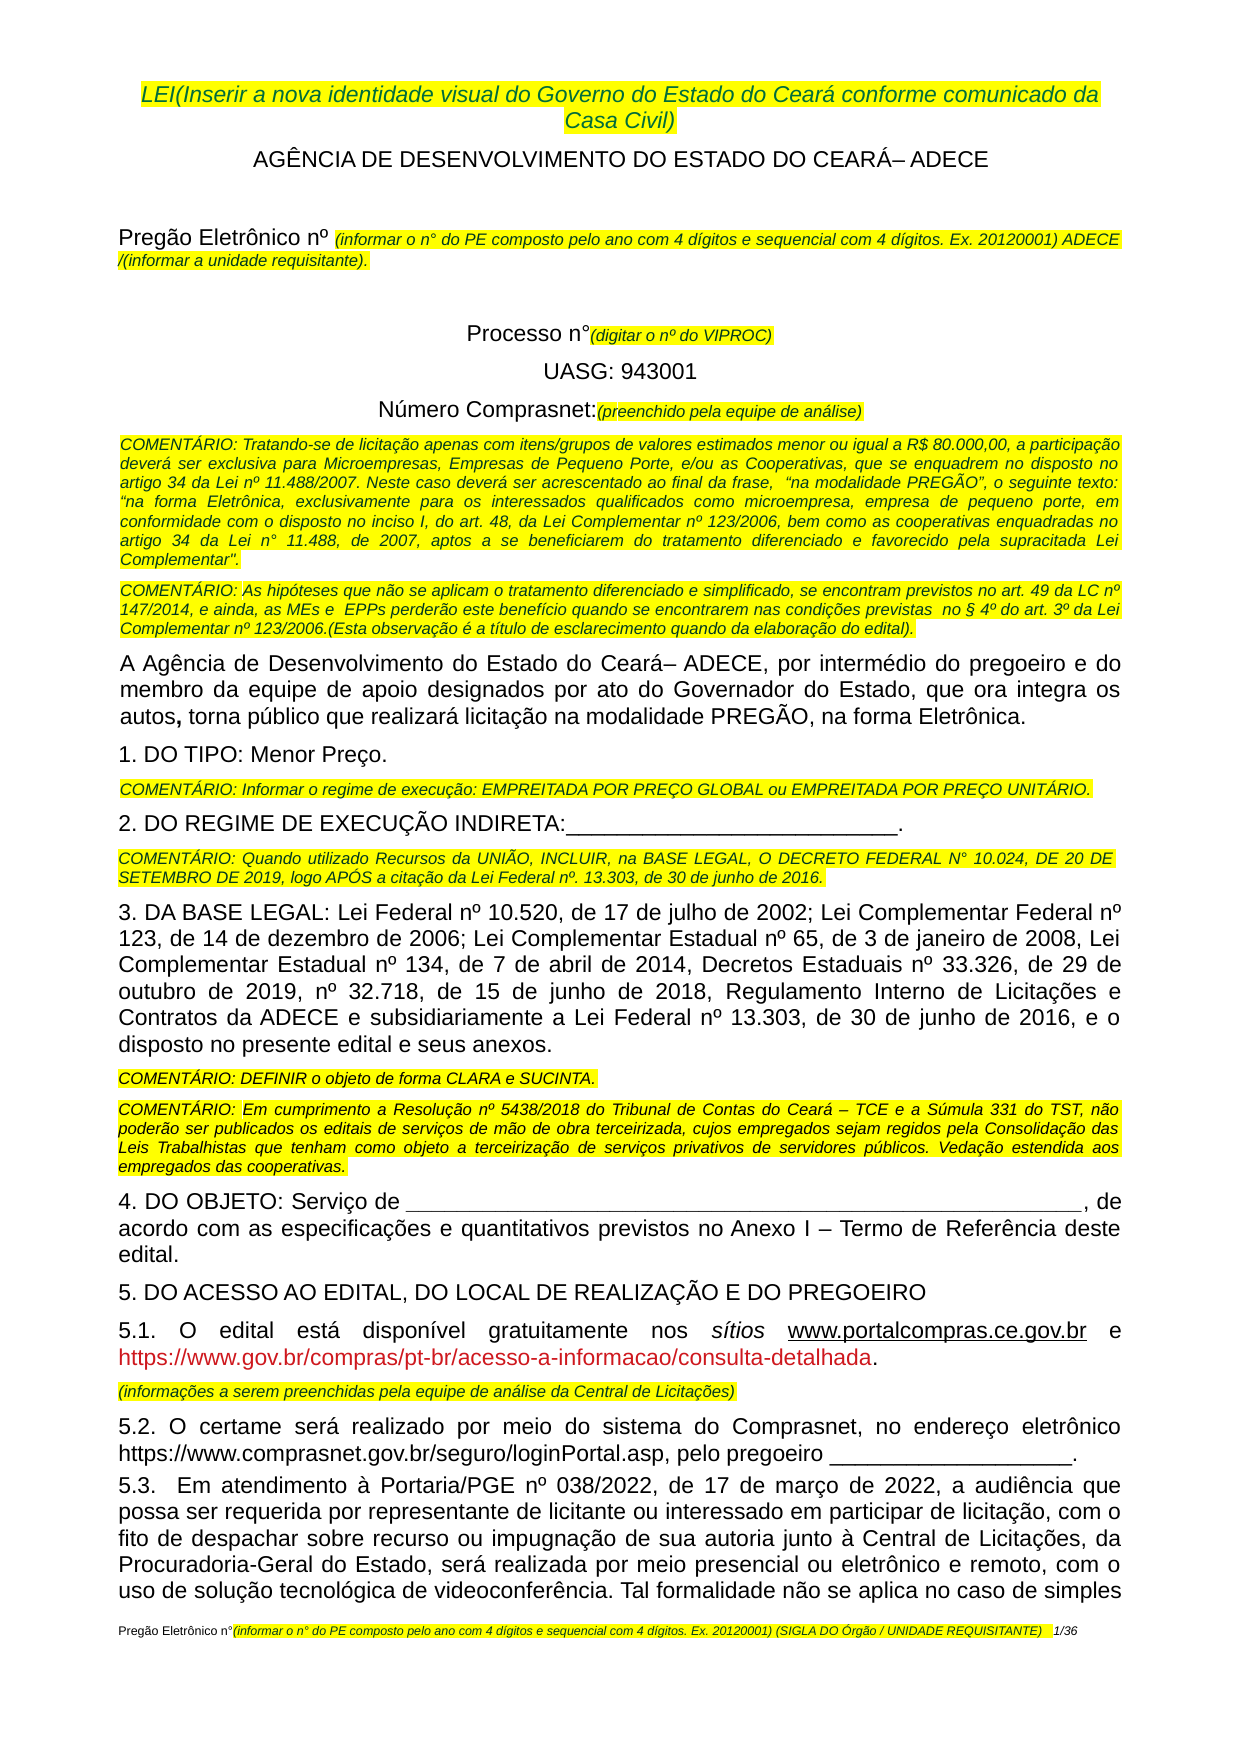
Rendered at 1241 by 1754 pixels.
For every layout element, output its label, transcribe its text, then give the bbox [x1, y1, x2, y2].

text Número Comprasnet:(preenchido pela equipe de análise) [119, 396, 1122, 423]
text COMENTÁRIO: Em cumprimento a Resolução nº 5438/2018 do Tribunal de Contas do Ceará – TCE e a Súmula 331 do TST, não poderão ser publicados os editais de serviços de mão de obra terceirizada, cujos empregados sejam regidos pela Consolidação das Leis Trabalhistas que tenham como objeto a terceirização de serviços privativos de servidores públicos. Vedação estendida aos empregados das cooperativas. [118, 1100, 1122, 1176]
text A Agência de Desenvolvimento do Estado do Ceará– ADECE, por intermédio do pregoeiro e do membro da equipe de apoio designados por ato do Governador do Estado, que ora integra os autos, torna público que realizará licitação na modalidade PREGÃO, na forma Eletrônica. [119, 650, 1122, 729]
text (informações a serem preenchidas pela equipe de análise da Central de Licitações) [118, 1382, 1122, 1401]
text LEI(Inserir a nova identidade visual do Governo do Estado do Ceará conforme comunicado da Casa Civil) [119, 81, 1122, 134]
text 5. DO ACESSO AO EDITAL, DO LOCAL DE REALIZAÇÃO E DO PREGOEIRO [118, 1279, 1122, 1306]
text COMENTÁRIO: Tratando-se de licitação apenas com itens/grupos de valores estimados menor ou igual a R$ 80.000,00, a participação deverá ser exclusiva para Microempresas, Empresas de Pequeno Porte, e/ou as Cooperativas, que se enquadrem no disposto no artigo 34 da Lei nº 11.488/2007. Neste caso deverá ser acrescentado ao final da frase, “na modalidade PREGÃO”, o seguinte texto: “na forma Eletrônica, exclusivamente para os interessados qualificados como microempresa, empresa de pequeno porte, em conformidade com o disposto no inciso I, do art. 48, da Lei Complementar nº 123/2006, bem como as cooperativas enquadradas no artigo 34 da Lei n° 11.488, de 2007, aptos a se beneficiarem do tratamento diferenciado e favorecido pela supracitada Lei Complementar". [120, 435, 1122, 569]
text 1. DO TIPO: Menor Preço. [118, 741, 1122, 767]
text 3. DA BASE LEGAL: Lei Federal nº 10.520, de 17 de julho de 2002; Lei Complementar Federal nº 123, de 14 de dezembro de 2006; Lei Complementar Estadual nº 65, de 3 de janeiro de 2008, Lei Complementar Estadual nº 134, de 7 de abril de 2014, Decretos Estaduais nº 33.326, de 29 de outubro de 2019, nº 32.718, de 15 de junho de 2018, Regulamento Interno de Licitações e Contratos da ADECE e subsidiariamente a Lei Federal nº 13.303, de 30 de junho de 2016, e o disposto no presente edital e seus anexos. [118, 899, 1122, 1057]
text COMENTÁRIO: DEFINIR o objeto de forma CLARA e SUCINTA. [118, 1069, 1122, 1088]
text 4. DO OBJETO: Serviço de _____________________________________________________, de acordo com as especificações e quantitativos previstos no Anexo I – Termo de Referência deste edital. [118, 1188, 1122, 1267]
text AGÊNCIA DE DESENVOLVIMENTO DO ESTADO DO CEARÁ– ADECE [119, 146, 1122, 172]
text UASG: 943001 [118, 358, 1122, 384]
text 5.1. O edital está disponível gratuitamente nos sítios www.portalcompras.ce.gov.br e https://www.gov.br/compras/pt-br/acesso-a-informacao/consulta-detalhada. [118, 1317, 1122, 1370]
text COMENTÁRIO: Quando utilizado Recursos da UNIÃO, INCLUIR, na BASE LEGAL, O DECRETO FEDERAL N° 10.024, DE 20 DE SETEMBRO DE 2019, logo APÓS a citação da Lei Federal nº. 13.303, de 30 de junho de 2016. [118, 848, 1116, 887]
text 5.3. Em atendimento à Portaria/PGE nº 038/2022, de 17 de março de 2022, a audiência que possa ser requerida por representante de licitante ou interessado em participar de licitação, com o fito de despachar sobre recurso ou impugnação de sua autoria junto à Central de Licitações, da Procuradoria-Geral do Estado, será realizada por meio presencial ou eletrônico e remoto, com o uso de solução tecnológica de videoconferência. Tal formalidade não se aplica no caso de simples [118, 1472, 1122, 1603]
text 2. DO REGIME DE EXECUÇÃO INDIRETA:__________________________. [118, 810, 1122, 837]
text COMENTÁRIO: As hipóteses que não se aplicam o tratamento diferenciado e simplificado, se encontram previstos no art. 49 da LC nº 147/2014, e ainda, as MEs e EPPs perderão este benefício quando se encontrarem nas condições previstas no § 4º do art. 3º da Lei Complementar nº 123/2006.(Esta observação é a título de esclarecimento quando da elaboração do edital). [120, 581, 1122, 638]
text Processo n°(digitar o nº do VIPROC) [118, 320, 1122, 346]
text 5.2. O certame será realizado por meio do sistema do Comprasnet, no endereço eletrônico https://www.comprasnet.gov.br/seguro/loginPortal.asp, pelo pregoeiro ___________________. [118, 1413, 1122, 1466]
text COMENTÁRIO: Informar o regime de execução: EMPREITADA POR PREÇO GLOBAL ou EMPREITADA POR PREÇO UNITÁRIO. [119, 779, 1122, 798]
text Pregão Eletrônico nº (informar o n° do PE composto pelo ano com 4 dígitos e sequencial com 4 dígitos. Ex. 20120001) ADECE /(informar a unidade requisitante). [118, 224, 1122, 270]
